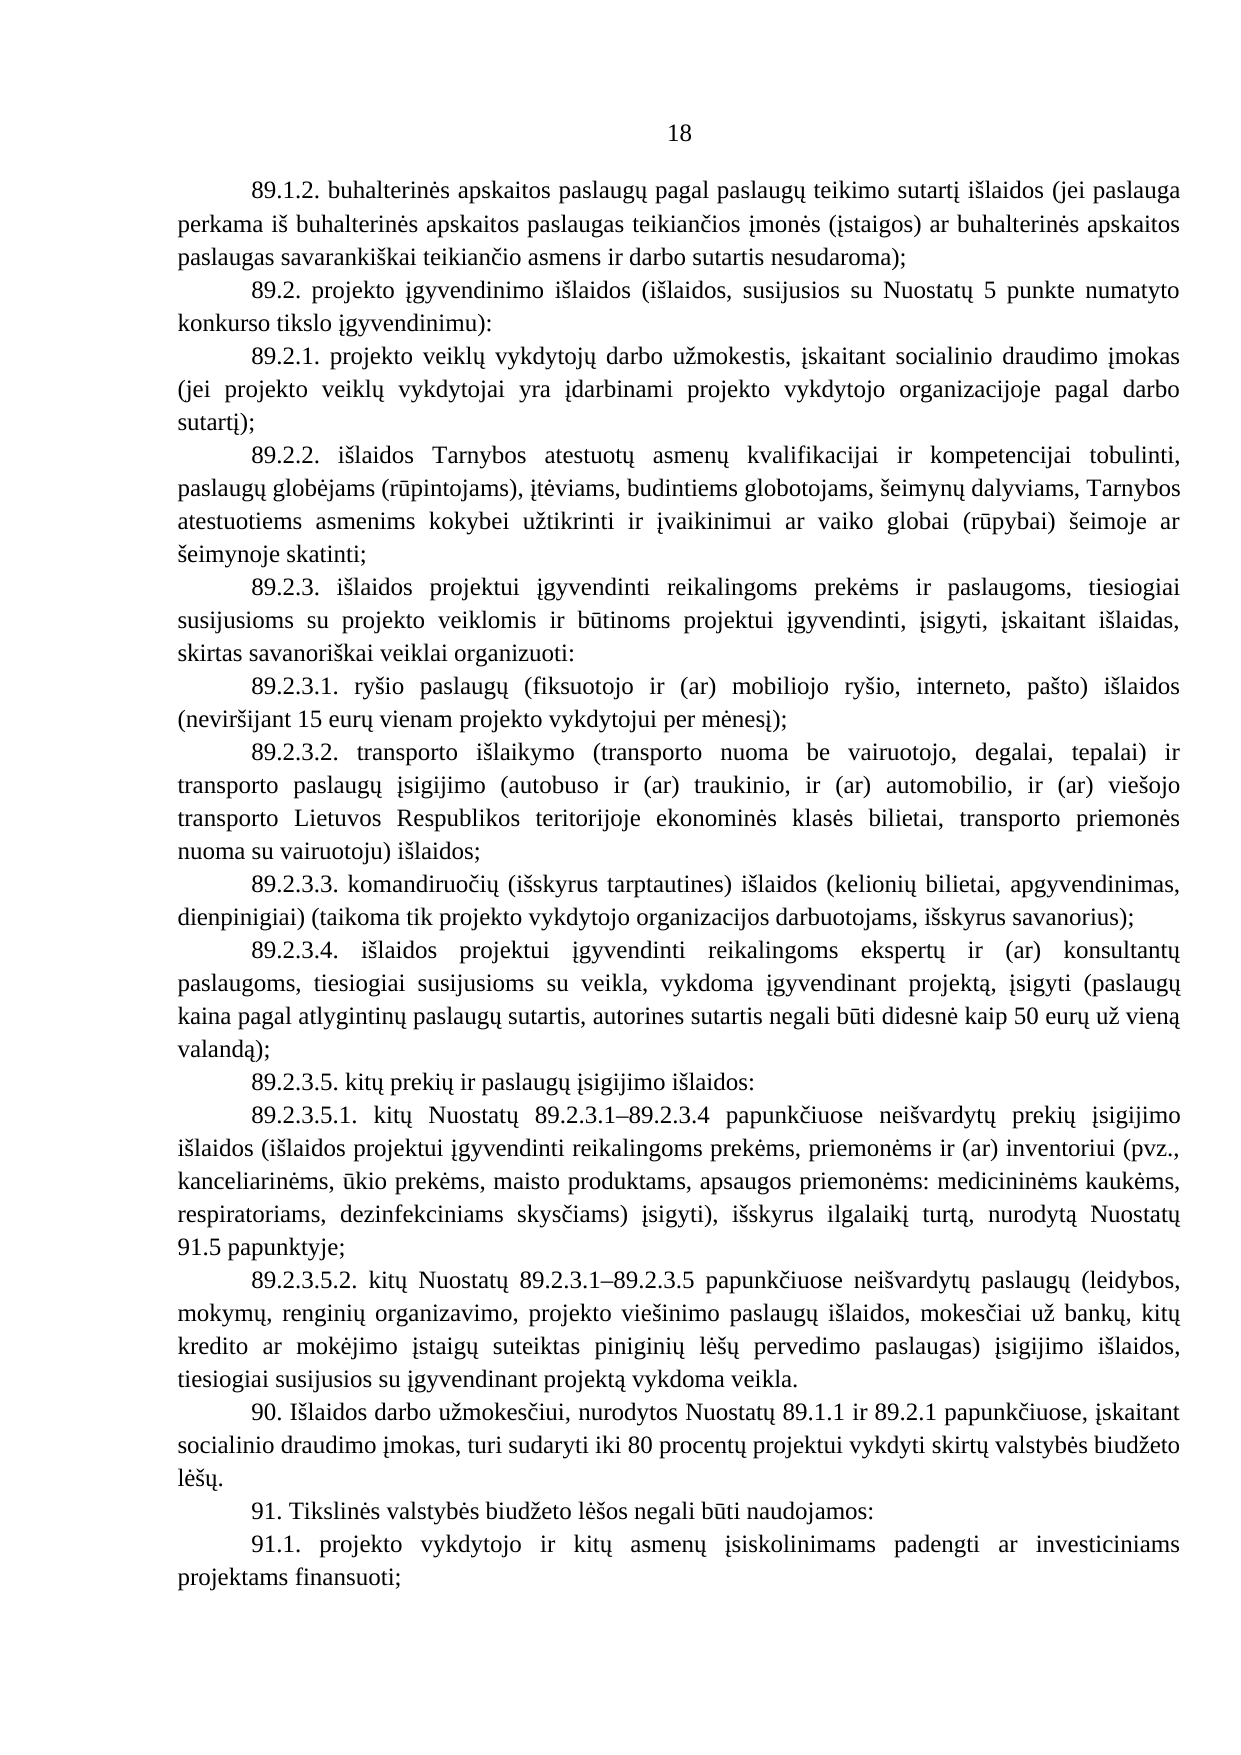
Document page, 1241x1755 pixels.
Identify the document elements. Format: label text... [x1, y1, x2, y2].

text 89.2.3. išlaidos projektui įgyvendinti reikalingoms prekėms ir paslaugoms, tiesiogiai susijusioms su projekto veiklomis ir būtinoms projektui įgyvendinti, įsigyti, įskaitant išlaidas, skirtas savanoriškai veiklai organizuoti: [177, 572, 1181, 667]
text 89.2.3.1. ryšio paslaugų (fiksuotojo ir (ar) mobiliojo ryšio, interneto, pašto) išlaidos (neviršijant 15 eurų vienam projekto vykdytojui per mėnesį); [177, 671, 1181, 733]
text 89.2.3.5.2. kitų Nuostatų 89.2.3.1–89.2.3.5 papunkčiuose neišvardytų paslaugų (leidybos, mokymų, renginių organizavimo, projekto viešinimo paslaugų išlaidos, mokesčiai už bankų, kitų kredito ar mokėjimo įstaigų suteiktas piniginių lėšų pervedimo paslaugas) įsigijimo išlaidos, tiesiogiai susijusios su įgyvendinant projektą vykdoma veikla. [177, 1265, 1181, 1393]
text 89.2. projekto įgyvendinimo išlaidos (išlaidos, susijusios su Nuostatų 5 punkte numatyto konkurso tikslo įgyvendinimu): [177, 275, 1181, 336]
text 89.1.2. buhalterinės apskaitos paslaugų pagal paslaugų teikimo sutartį išlaidos (jei paslauga perkama iš buhalterinės apskaitos paslaugas teikiančios įmonės (įstaigos) ar buhalterinės apskaitos paslaugas savarankiškai teikiančio asmens ir darbo sutartis nesudaroma); [177, 176, 1181, 270]
text 90. Išlaidos darbo užmokesčiui, nurodytos Nuostatų 89.1.1 ir 89.2.1 papunkčiuose, įskaitant socialinio draudimo įmokas, turi sudaryti iki 80 procentų projektui vykdyti skirtų valstybės biudžeto lėšų. [177, 1397, 1181, 1492]
text 89.2.3.3. komandiruočių (išskyrus tarptautines) išlaidos (kelionių bilietai, apgyvendinimas, dienpinigiai) (taikoma tik projekto vykdytojo organizacijos darbuotojams, išskyrus savanorius); [177, 869, 1181, 931]
text 89.2.2. išlaidos Tarnybos atestuotų asmenų kvalifikacijai ir kompetencijai tobulinti, paslaugų globėjams (rūpintojams), įtėviams, budintiems globotojams, šeimynų dalyviams, Tarnybos atestuotiems asmenims kokybei užtikrinti ir įvaikinimui ar vaiko globai (rūpybai) šeimoje ar šeimynoje skatinti; [177, 440, 1181, 568]
text 89.2.3.5. kitų prekių ir paslaugų įsigijimo išlaidos: [177, 1067, 1181, 1096]
text 89.2.3.5.1. kitų Nuostatų 89.2.3.1–89.2.3.4 papunkčiuose neišvardytų prekių įsigijimo išlaidos (išlaidos projektui įgyvendinti reikalingoms prekėms, priemonėms ir (ar) inventoriui (pvz., kanceliarinėms, ūkio prekėms, maisto produktams, apsaugos priemonėms: medicininėms kaukėms, respiratoriams, dezinfekciniams skysčiams) įsigyti), išskyrus ilgalaikį turtą, nurodytą Nuostatų 91.5 papunktyje; [177, 1100, 1181, 1261]
text 91. Tikslinės valstybės biudžeto lėšos negali būti naudojamos: [177, 1496, 1181, 1525]
text 91.1. projekto vykdytojo ir kitų asmenų įsiskolinimams padengti ar investiciniams projektams finansuoti; [177, 1529, 1181, 1591]
text 89.2.3.2. transporto išlaikymo (transporto nuoma be vairuotojo, degalai, tepalai) ir transporto paslaugų įsigijimo (autobuso ir (ar) traukinio, ir (ar) automobilio, ir (ar) viešojo transporto Lietuvos Respublikos teritorijoje ekonominės klasės bilietai, transporto priemonės nuoma su vairuotoju) išlaidos; [177, 737, 1181, 865]
text 89.2.1. projekto veiklų vykdytojų darbo užmokestis, įskaitant socialinio draudimo įmokas (jei projekto veiklų vykdytojai yra įdarbinami projekto vykdytojo organizacijoje pagal darbo sutartį); [177, 341, 1181, 436]
text 89.2.3.4. išlaidos projektui įgyvendinti reikalingoms ekspertų ir (ar) konsultantų paslaugoms, tiesiogiai susijusioms su veikla, vykdoma įgyvendinant projektą, įsigyti (paslaugų kaina pagal atlygintinų paslaugų sutartis, autorines sutartis negali būti didesnė kaip 50 eurų už vieną valandą); [177, 935, 1181, 1063]
